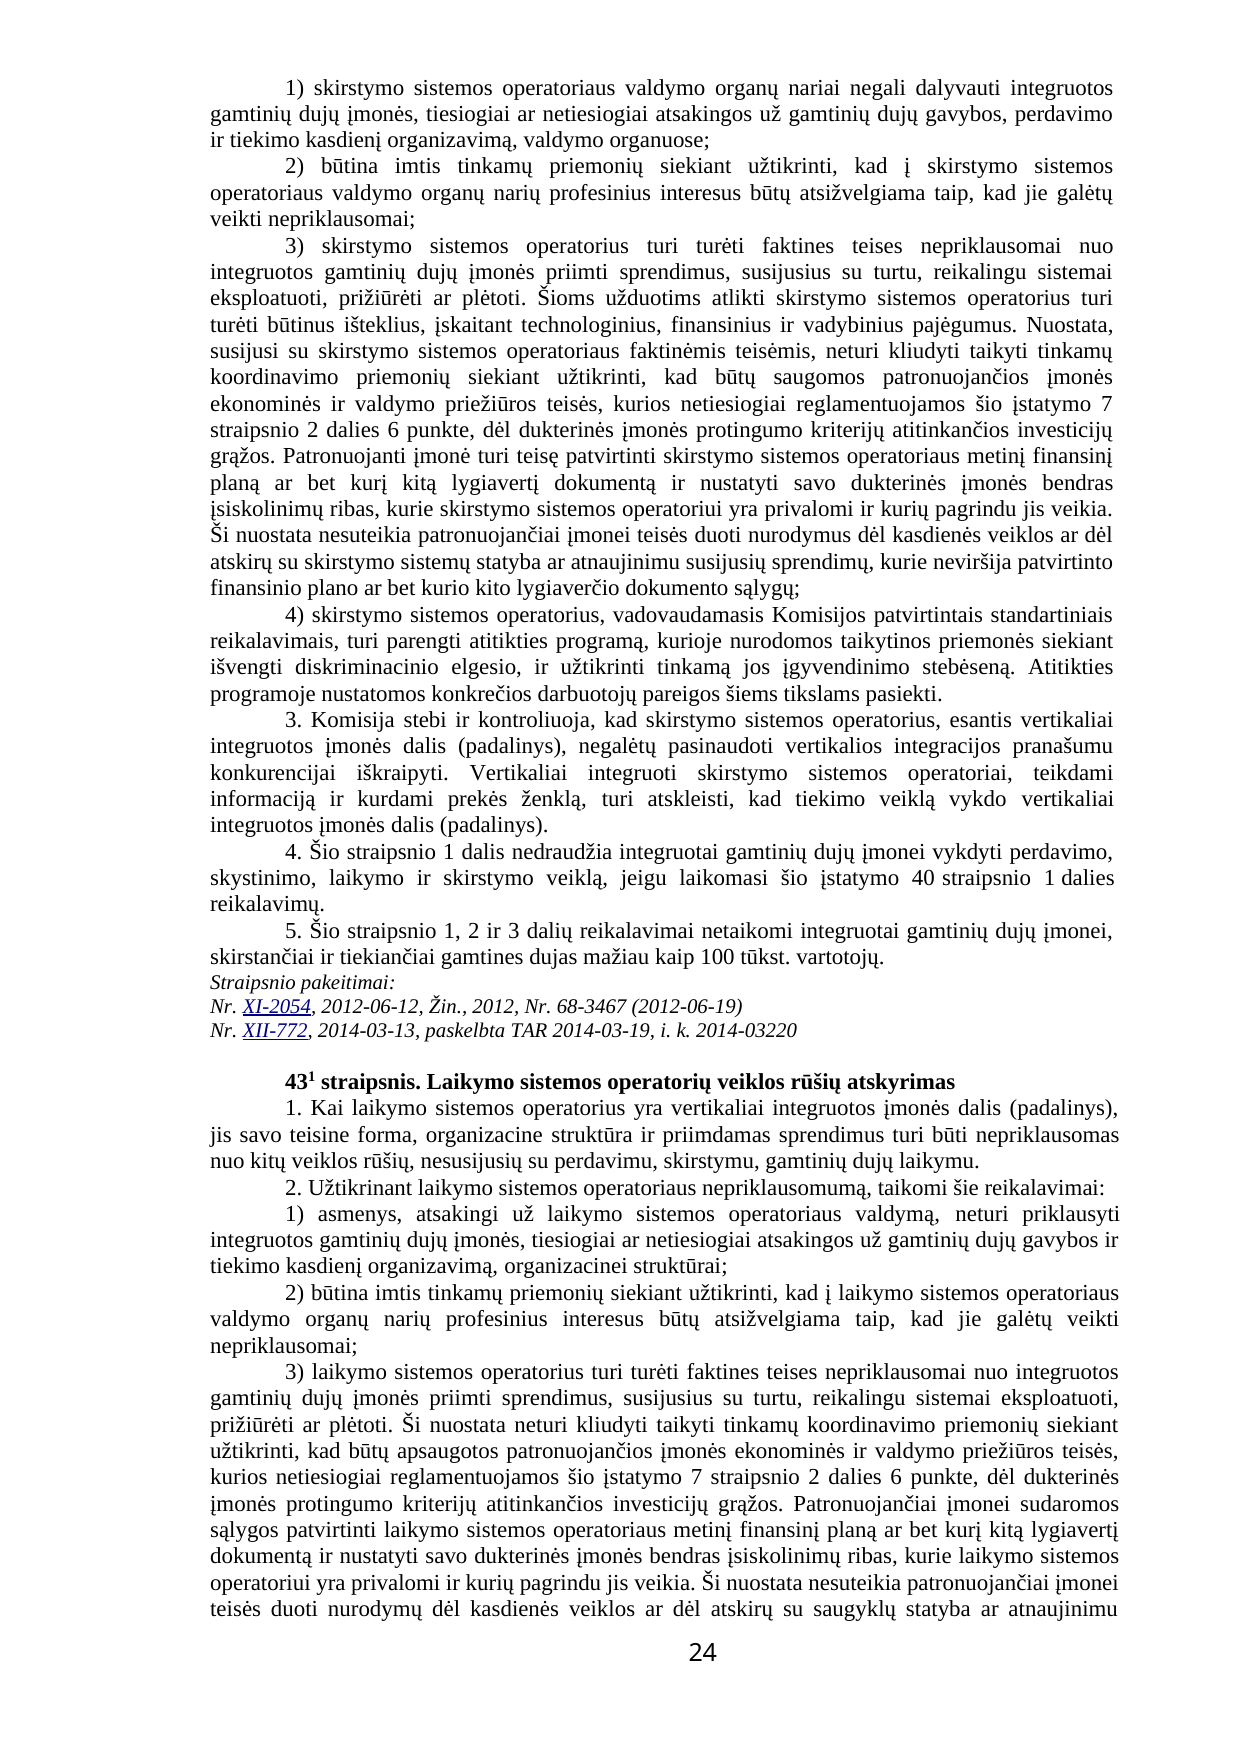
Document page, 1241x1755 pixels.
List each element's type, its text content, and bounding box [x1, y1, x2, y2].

text 4) skirstymo sistemos operatorius, vadovaudamasis Komisijos patvirtintais standartiniais reikalavimais, turi parengti atitikties programą, kurioje nurodomos taikytinos priemonės siekiant išvengti diskriminacinio elgesio, ir užtikrinti tinkamą jos įgyvendinimo stebėseną. Atitikties programoje nustatomos konkrečios darbuotojų pareigos šiems tikslams pasiekti. [210, 601, 1114, 706]
text 1) asmenys, atsakingi už laikymo sistemos operatoriaus valdymą, neturi priklausyti integruotos gamtinių dujų įmonės, tiesiogiai ar netiesiogiai atsakingos už gamtinių dujų gavybos ir tiekimo kasdienį organizavimą, organizacinei struktūrai; [210, 1200, 1120, 1279]
text Nr. XI-2054, 2012-06-12, Žin., 2012, Nr. 68-3467 (2012-06-19) [210, 994, 1120, 1018]
text 3) skirstymo sistemos operatorius turi turėti faktines teises nepriklausomai nuo integruotos gamtinių dujų įmonės priimti sprendimus, susijusius su turtu, reikalingu sistemai eksploatuoti, prižiūrėti ar plėtoti. Šioms užduotims atlikti skirstymo sistemos operatorius turi turėti būtinus išteklius, įskaitant technologinius, finansinius ir vadybinius pajėgumus. Nuostata, susijusi su skirstymo sistemos operatoriaus faktinėmis teisėmis, neturi kliudyti taikyti tinkamų koordinavimo priemonių siekiant užtikrinti, kad būtų saugomos patronuojančios įmonės ekonominės ir valdymo priežiūros teisės, kurios netiesiogiai reglamentuojamos šio įstatymo 7 straipsnio 2 dalies 6 punkte, dėl dukterinės įmonės protingumo kriterijų atitinkančios investicijų grąžos. Patronuojanti įmonė turi teisę patvirtinti skirstymo sistemos operatoriaus metinį finansinį planą ar bet kurį kitą lygiavertį dokumentą ir nustatyti savo dukterinės įmonės bendras įsiskolinimų ribas, kurie skirstymo sistemos operatoriui yra privalomi ir kurių pagrindu jis veikia. Ši nuostata nesuteikia patronuojančiai įmonei teisės duoti nurodymus dėl kasdienės veiklos ar dėl atskirų su skirstymo sistemų statyba ar atnaujinimu susijusių sprendimų, kurie neviršija patvirtinto finansinio plano ar bet kurio kito lygiaverčio dokumento sąlygų; [210, 232, 1114, 601]
text Nr. XII-772, 2014-03-13, paskelbta TAR 2014-03-19, i. k. 2014-03220 [210, 1018, 1120, 1042]
text 3) laikymo sistemos operatorius turi turėti faktines teises nepriklausomai nuo integruotos gamtinių dujų įmonės priimti sprendimus, susijusius su turtu, reikalingu sistemai eksploatuoti, prižiūrėti ar plėtoti. Ši nuostata neturi kliudyti taikyti tinkamų koordinavimo priemonių siekiant užtikrinti, kad būtų apsaugotos patronuojančios įmonės ekonominės ir valdymo priežiūros teisės, kurios netiesiogiai reglamentuojamos šio įstatymo 7 straipsnio 2 dalies 6 punkte, dėl dukterinės įmonės protingumo kriterijų atitinkančios investicijų grąžos. Patronuojančiai įmonei sudaromos sąlygos patvirtinti laikymo sistemos operatoriaus metinį finansinį planą ar bet kurį kitą lygiavertį dokumentą ir nustatyti savo dukterinės įmonės bendras įsiskolinimų ribas, kurie laikymo sistemos operatoriui yra privalomi ir kurių pagrindu jis veikia. Ši nuostata nesuteikia patronuojančiai įmonei teisės duoti nurodymų dėl kasdienės veiklos ar dėl atskirų su saugyklų statyba ar atnaujinimu [210, 1358, 1120, 1622]
text 2) būtina imtis tinkamų priemonių siekiant užtikrinti, kad į skirstymo sistemos operatoriaus valdymo organų narių profesinius interesus būtų atsižvelgiama taip, kad jie galėtų veikti nepriklausomai; [210, 153, 1114, 232]
text 431 straipsnis. Laikymo sistemos operatorių veiklos rūšių atskyrimas [210, 1068, 1120, 1094]
text Straipsnio pakeitimai: [210, 969, 1120, 994]
text 3. Komisija stebi ir kontroliuoja, kad skirstymo sistemos operatorius, esantis vertikaliai integruotos įmonės dalis (padalinys), negalėtų pasinaudoti vertikalios integracijos pranašumu konkurencijai iškraipyti. Vertikaliai integruoti skirstymo sistemos operatoriai, teikdami informaciją ir kurdami prekės ženklą, turi atskleisti, kad tiekimo veiklą vykdo vertikaliai integruotos įmonės dalis (padalinys). [210, 706, 1114, 838]
text 1. Kai laikymo sistemos operatorius yra vertikaliai integruotos įmonės dalis (padalinys), jis savo teisine forma, organizacine struktūra ir priimdamas sprendimus turi būti nepriklausomas nuo kitų veiklos rūšių, nesusijusių su perdavimu, skirstymu, gamtinių dujų laikymu. [210, 1094, 1120, 1173]
text 4. Šio straipsnio 1 dalis nedraudžia integruotai gamtinių dujų įmonei vykdyti perdavimo, skystinimo, laikymo ir skirstymo veiklą, jeigu laikomasi šio įstatymo 40 straipsnio 1 dalies reikalavimų. [210, 838, 1114, 917]
text 5. Šio straipsnio 1, 2 ir 3 dalių reikalavimai netaikomi integruotai gamtinių dujų įmonei, skirstančiai ir tiekiančiai gamtines dujas mažiau kaip 100 tūkst. vartotojų. [210, 917, 1114, 969]
text 1) skirstymo sistemos operatoriaus valdymo organų nariai negali dalyvauti integruotos gamtinių dujų įmonės, tiesiogiai ar netiesiogiai atsakingos už gamtinių dujų gavybos, perdavimo ir tiekimo kasdienį organizavimą, valdymo organuose; [210, 73, 1114, 153]
text 2. Užtikrinant laikymo sistemos operatoriaus nepriklausomumą, taikomi šie reikalavimai: [210, 1173, 1120, 1200]
text 2) būtina imtis tinkamų priemonių siekiant užtikrinti, kad į laikymo sistemos operatoriaus valdymo organų narių profesinius interesus būtų atsižvelgiama taip, kad jie galėtų veikti nepriklausomai; [210, 1279, 1120, 1358]
